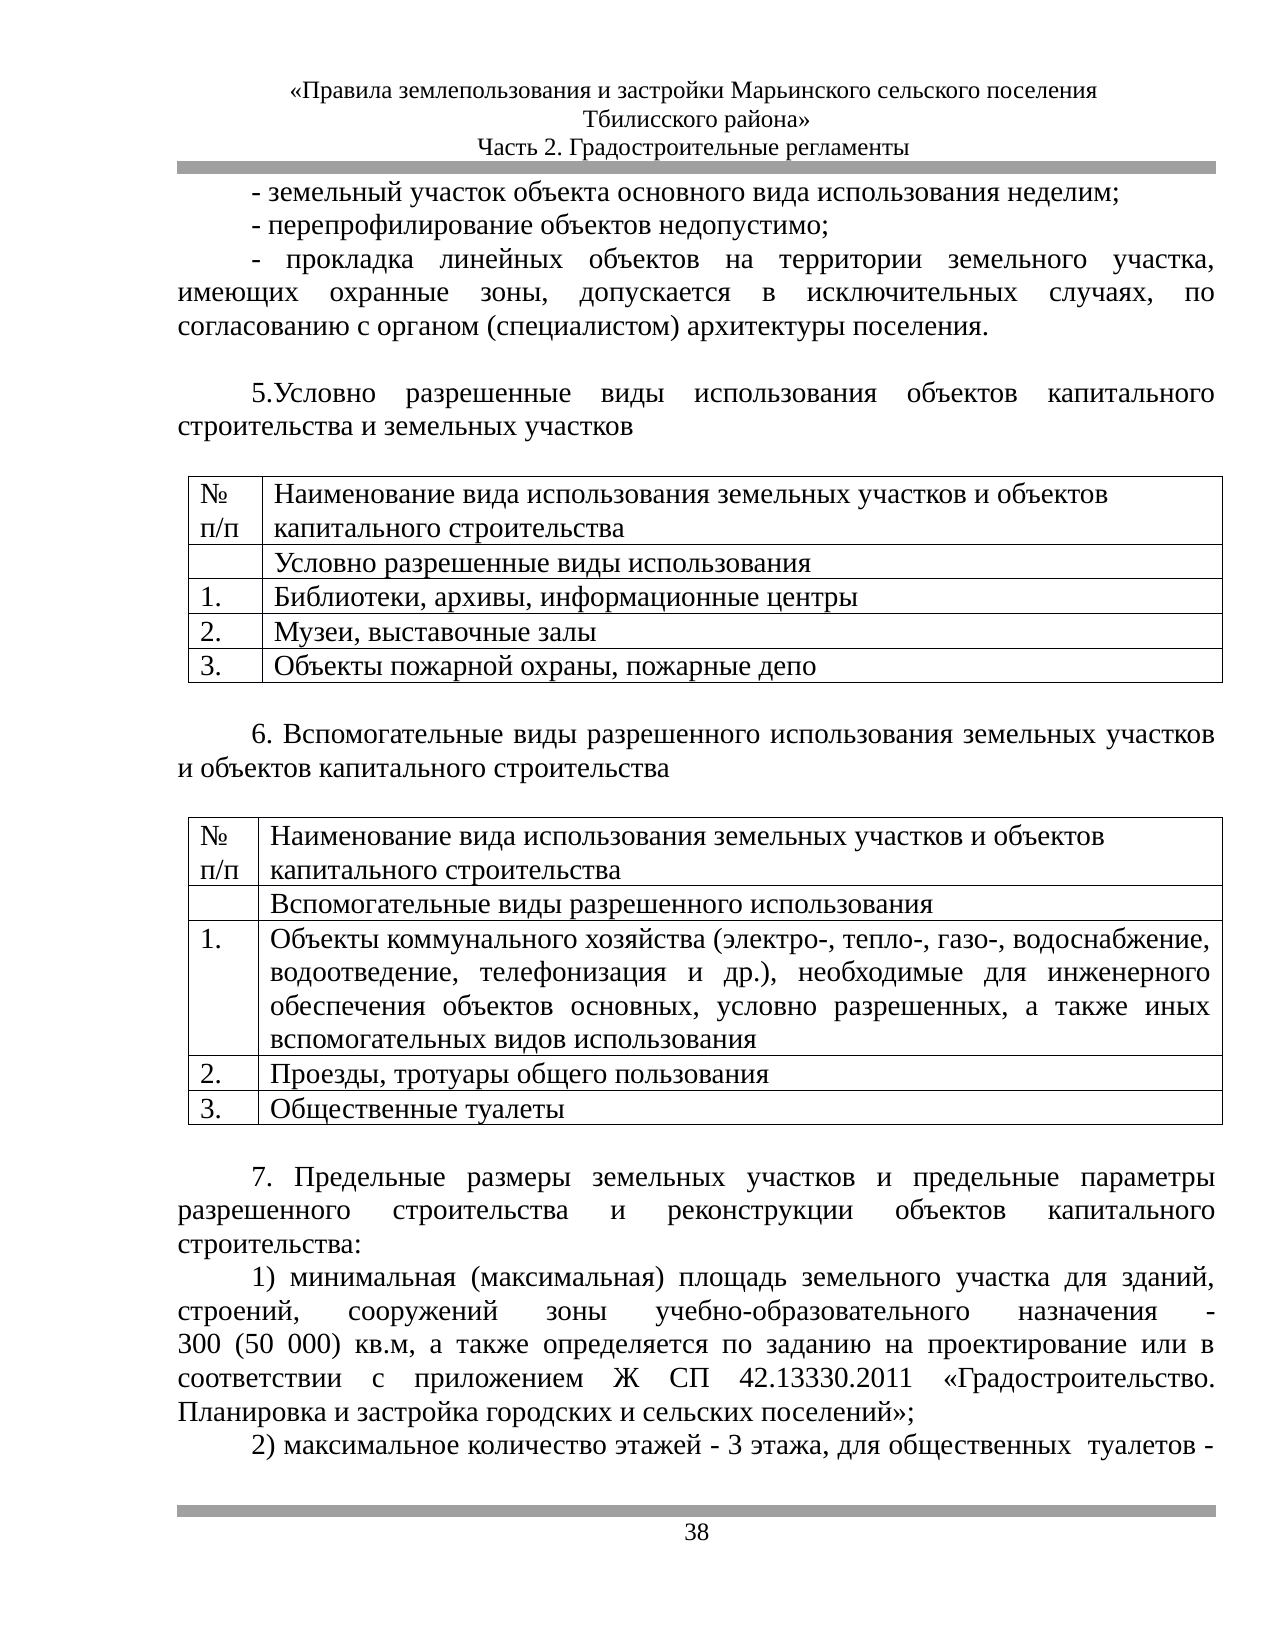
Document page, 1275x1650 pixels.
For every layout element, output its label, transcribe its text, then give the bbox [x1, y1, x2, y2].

table_cell [189, 886, 258, 920]
table_cell 1. [189, 921, 258, 1055]
table_header Наименование вида использования земельных участков и объектов капитального строительства [263, 477, 1222, 544]
table_header Наименование вида использования земельных участков и объектов капитального строительства [259, 818, 1222, 885]
table_cell 3. [189, 649, 262, 682]
text 1) минимальная (максимальная) площадь земельного участка для зданий, строений, сооружений зоны учебно-образовательного назначения - 300 (50 000) кв.м, а также определяется по заданию на проектирование или в соответствии с приложением Ж СП 42.13330.2011 «Градостроительство. Планировка и застройка городских и сельских поселений»; [177, 1259, 1216, 1427]
table_cell [189, 545, 262, 578]
text 6. Вспомогательные виды разрешенного использования земельных участков и объектов капитального строительства [177, 717, 1216, 784]
table_cell Объекты пожарной охраны, пожарные депо [263, 649, 1222, 682]
table_cell 1. [189, 579, 262, 613]
table_cell 2. [189, 614, 262, 647]
table_cell Общественные туалеты [259, 1091, 1222, 1124]
table_cell Условно разрешенные виды использования [263, 545, 1222, 578]
table_cell 2. [189, 1056, 258, 1090]
table_header № п/п [189, 477, 262, 544]
table_header № п/п [189, 818, 258, 885]
text 5.Условно разрешенные виды использования объектов капитального строительства и земельных участков [177, 375, 1216, 442]
text - прокладка линейных объектов на территории земельного участка, имеющих охранные зоны, допускается в исключительных случаях, по согласованию с органом (специалистом) архитектуры поселения. [177, 241, 1216, 341]
table_cell Музеи, выставочные залы [263, 614, 1222, 647]
table_cell Проезды, тротуары общего пользования [259, 1056, 1222, 1090]
text - земельный участок объекта основного вида использования неделим; [177, 174, 1216, 207]
table_cell Вспомогательные виды разрешенного использования [259, 886, 1222, 920]
table_cell Объекты коммунального хозяйства (электро-, тепло-, газо-, водоснабжение, водоотведение, телефонизация и др.), необходимые для инженерного обеспечения объектов основных, условно разрешенных, а также иных вспомогательных видов использования [259, 921, 1222, 1055]
table_cell Библиотеки, архивы, информационные центры [263, 579, 1222, 613]
table_cell 3. [189, 1091, 258, 1124]
text 2) максимальное количество этажей - 3 этажа, для общественных туалетов [177, 1427, 1216, 1461]
text 7. Предельные размеры земельных участков и предельные параметры разрешенного строительства и реконструкции объектов капитального строительства: [177, 1159, 1216, 1259]
text - перепрофилирование объектов недопустимо; [177, 207, 1216, 241]
